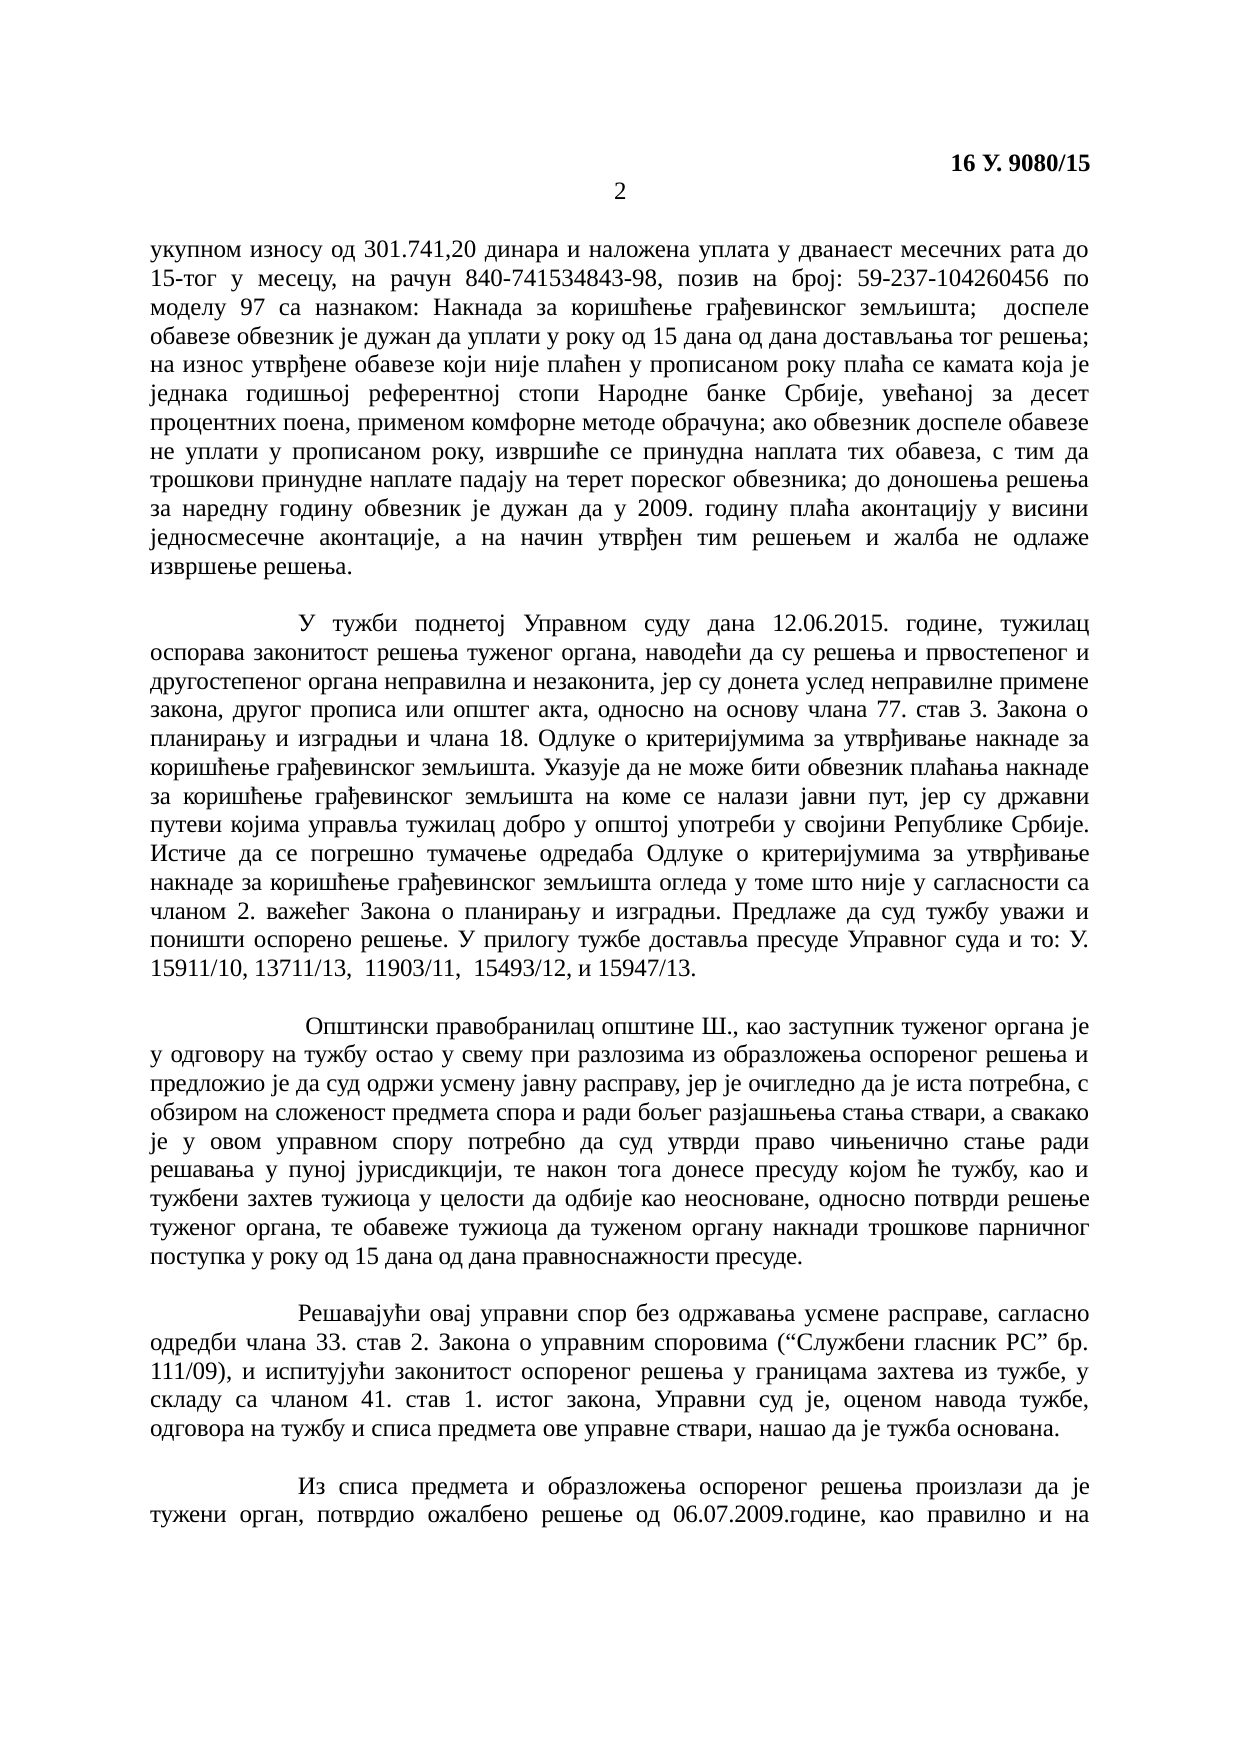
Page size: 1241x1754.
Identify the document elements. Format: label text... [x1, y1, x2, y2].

text Општински правобранилац општине Ш., као заступник туженог органа је у одговору на тужбу остао у свему при разлозима из образложења оспореног решења и предложио је да суд одржи усмену јавну расправу, јер је очигледно да је иста потребна, с обзиром на сложеност предмета спора и ради бољег разјашњења стања ствари, а свакако је у овом управном спору потребно да суд утврди право чињенично стање ради решавања у пуној јурисдикцији, те након тога донесе пресуду којом ће тужбу, као и тужбени захтев тужиоца у целости да одбије као неосноване, односно потврди решење туженог органа, те обавеже тужиоца да туженом органу накнади трошкове парничног поступка у року од 15 дана од дана правноснажности пресуде. [150, 1011, 1090, 1269]
text укупном износу од 301.741,20 динара и наложена уплата у дванаест месечних рата до 15-тог у месецу, на рачун 840-741534843-98, позив на број: 59-237-104260456 по моделу 97 са назнаком: Накнада за коришћење грађевинског земљишта; доспеле обавезе обвезник је дужан да уплати у року од 15 дана од дана достављања тог решења; на износ утврђене обавезе који није плаћен у прописаном року плаћа се камата која је једнака годишњој референтној стопи Народне банке Србије, увећаној за десет процентних поена, применом комфорне методе обрачуна; ако обвезник доспеле обавезе не уплати у прописаном року, извршиће се принудна наплата тих обавеза, с тим да трошкови принудне наплате падају на терет пореског обвезника; до доношења решења за наредну годину обвезник је дужан да у 2009. годину плаћа аконтацију у висини једносмесечне аконтације, а на начин утврђен тим решењем и жалба не одлаже извршење решења. [150, 234, 1090, 579]
text У тужби поднетој Управном суду дана 12.06.2015. године, тужилац оспорава законитост решења туженог органа, наводећи да су решења и првостепеног и другостепеног органа неправилна и незаконита, јер су донета услед неправилне примене закона, другог прописа или општег акта, односно на основу члана 77. став 3. Закона о планирању и изградњи и члана 18. Одлуке о критеријумима за утврђивање накнаде за коришћење грађевинског земљишта. Указује да не може бити обвезник плаћања накнаде за коришћење грађевинског земљишта на коме се налази јавни пут, јер су државни путеви којима управља тужилац добро у општој употреби у својини Републике Србије. Истиче да се погрешно тумачење одредаба Одлуке о критеријумима за утврђивање накнаде за коришћење грађевинског земљишта огледа у томе што није у сагласности са чланом 2. важећег Закона о планирању и изградњи. Предлаже да суд тужбу уважи и поништи оспорено решење. У прилогу тужбе доставља пресуде Управног суда и то: У. 15911/10, 13711/13, 11903/11, 15493/12, и 15947/13. [150, 608, 1090, 982]
text Из списа предмета и образложења оспореног решења произлази да је тужени орган, потврдио ожалбено решење од 06.07.2009.године, као правилно и на [150, 1471, 1090, 1528]
text Решавајући овај управни спор без одржавања усмене расправе, сагласно одредби члана 33. став 2. Закона о управним споровима (“Службени гласник РС” бр. 111/09), и испитујући законитост оспореног решења у границама захтева из тужбе, у складу са чланом 41. став 1. истог закона, Управни суд је, оценом навода тужбе, одговора на тужбу и списа предмета ове управне ствари, нашао да је тужба основана. [150, 1298, 1090, 1442]
